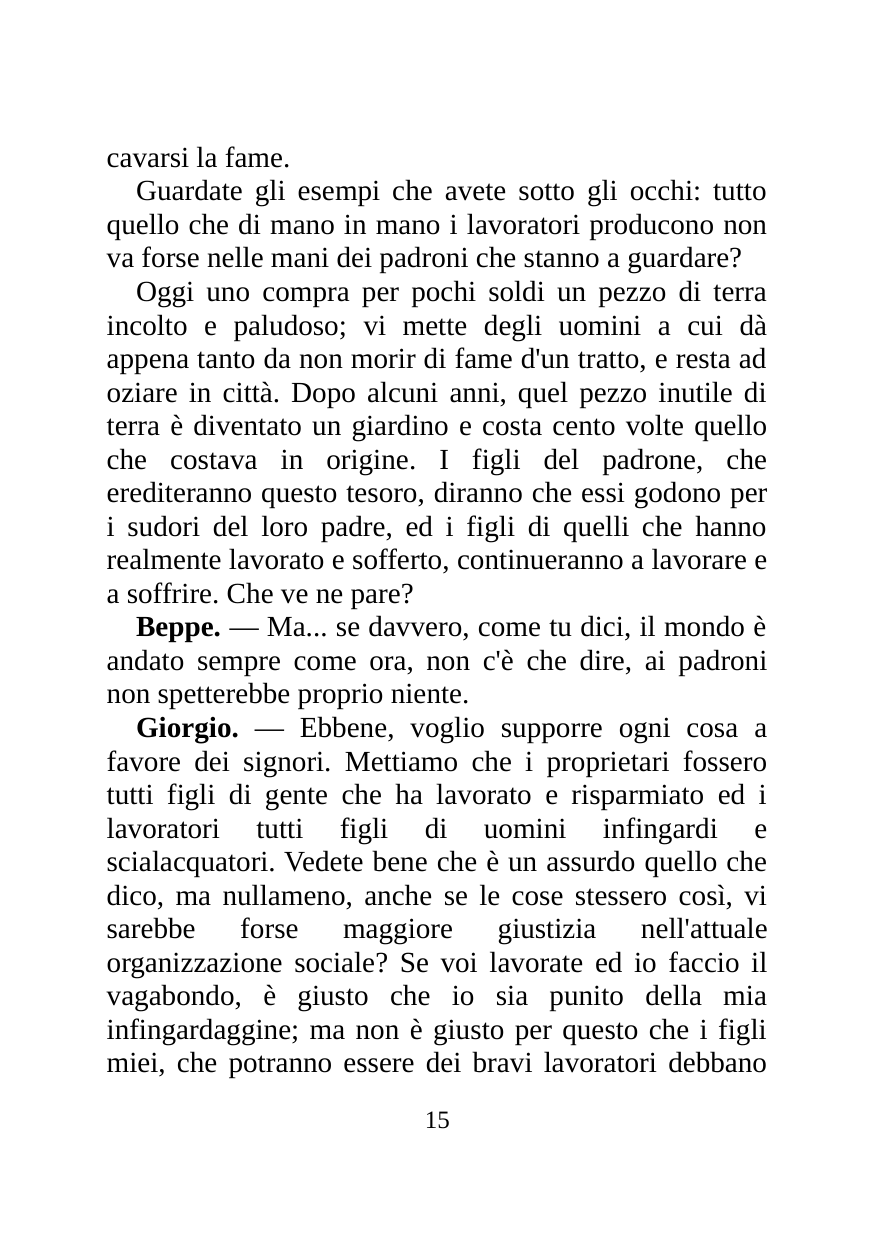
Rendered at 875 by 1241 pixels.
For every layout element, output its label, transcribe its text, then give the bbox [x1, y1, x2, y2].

text Giorgio. — Ebbene, voglio supporre ogni cosa a favore dei signori. Mettiamo che i proprietari fossero tutti figli di gente che ha lavorato e risparmiato ed i lavoratori tutti figli di uomini infingardi e scialacquatori. Vedete bene che è un assurdo quello che dico, ma nullameno, anche se le cose stessero così, vi sarebbe forse maggiore giustizia nell'attuale organizzazione sociale? Se voi lavorate ed io faccio il vagabondo, è giusto che io sia punito della mia infingardaggine; ma non è giusto per questo che i figli miei, che potranno essere dei bravi lavoratori debbano [106, 710, 768, 1079]
text Oggi uno compra per pochi soldi un pezzo di terra incolto e paludoso; vi mette degli uomini a cui dà appena tanto da non morir di fame d'un tratto, e resta ad oziare in città. Dopo alcuni anni, quel pezzo inutile di terra è diventato un giardino e costa cento volte quello che costava in origine. I figli del padrone, che erediteranno questo tesoro, diranno che essi godono per i sudori del loro padre, ed i figli di quelli che hanno realmente lavorato e sofferto, continueranno a lavorare e a soffrire. Che ve ne pare? [106, 274, 768, 609]
text Guardate gli esempi che avete sotto gli occhi: tutto quello che di mano in mano i lavoratori producono non va forse nelle mani dei padroni che stanno a guardare? [106, 173, 768, 274]
text Beppe. — Ma... se davvero, come tu dici, il mondo è andato sempre come ora, non c'è che dire, ai padroni non spetterebbe proprio niente. [106, 609, 768, 710]
text cavarsi la fame. [106, 140, 768, 173]
